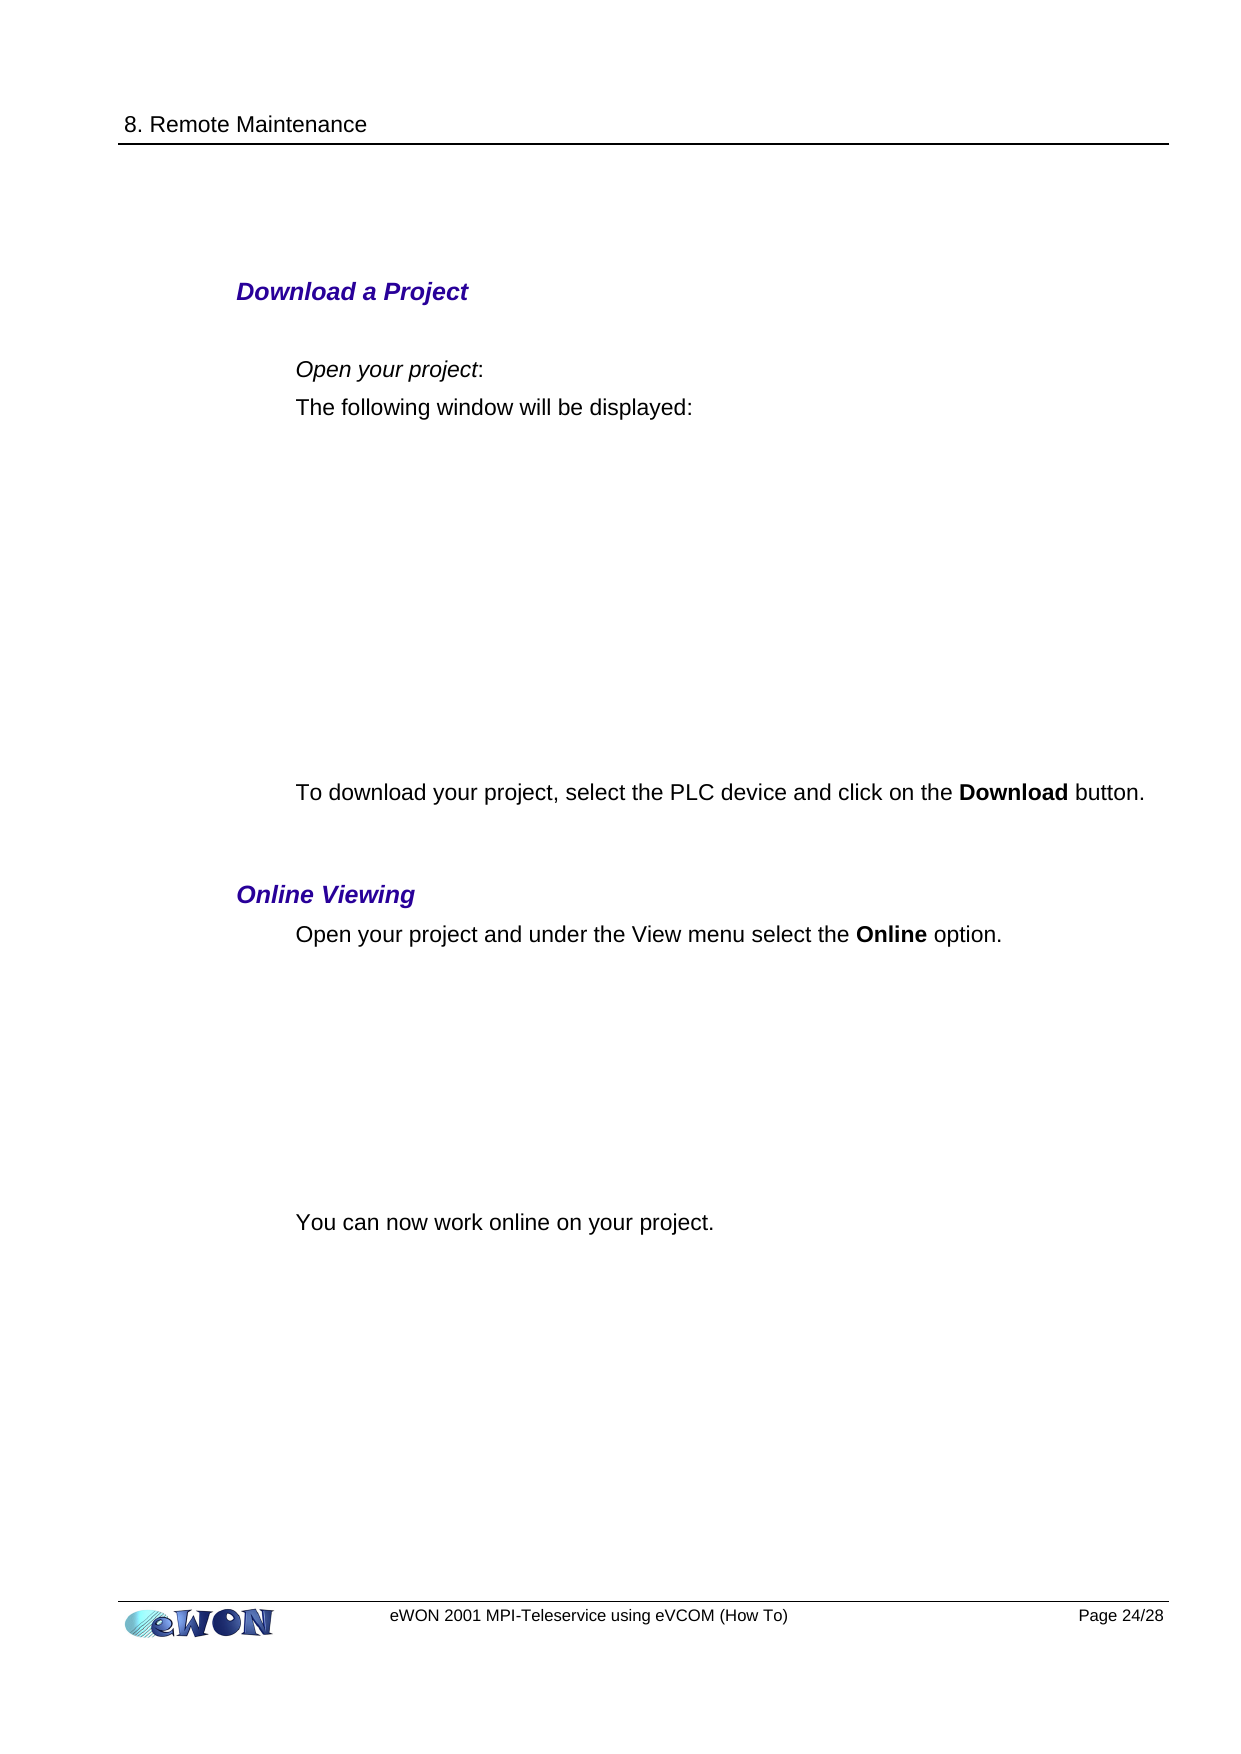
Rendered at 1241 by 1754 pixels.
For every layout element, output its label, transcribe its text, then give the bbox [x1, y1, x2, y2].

text Open your project: [295, 357, 1169, 382]
subtitle Online Viewing [177, 881, 1169, 909]
text You can now work online on your project. [295, 1209, 1169, 1235]
text To download your project, select the PLC device and click on the Download button. [295, 780, 1169, 806]
text The following window will be displayed: [295, 395, 1169, 421]
text Open your project and under the View menu select the Online option. [295, 922, 1169, 947]
subtitle Download a Project [177, 278, 1169, 306]
picture [123, 1606, 277, 1640]
